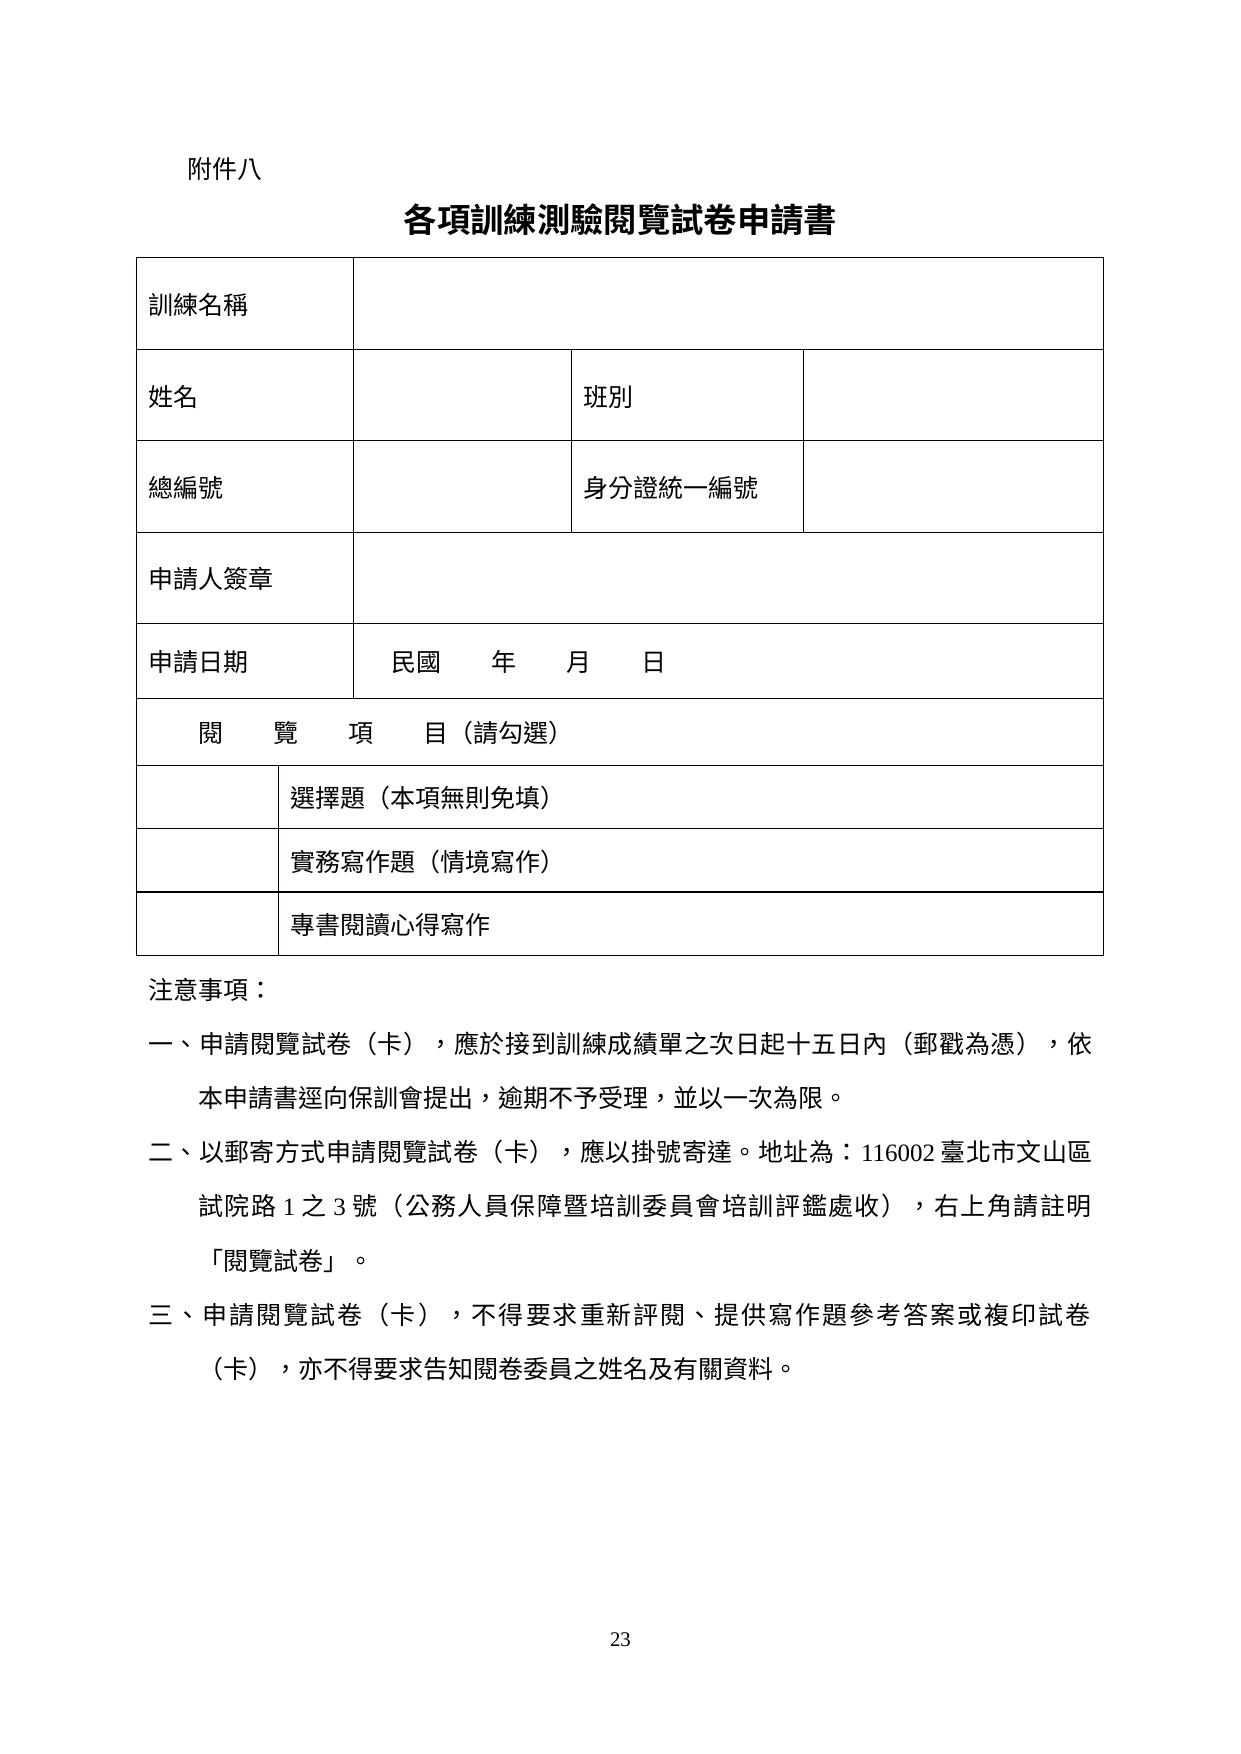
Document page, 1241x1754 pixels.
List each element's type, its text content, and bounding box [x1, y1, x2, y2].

table_cell [354, 441, 571, 532]
table_cell 注意事項： 一、申請閱覽試卷（卡），應於接到訓練成績單之次日起十五日內（郵戳為憑），依本申請書逕向保訓會提出，逾期不予受理，並以一次為限。 二、以郵寄方式申請閱覽試卷（卡），應以掛號寄達。地址為：116002臺北市文山區試院路1之3號（公務人員保障暨培訓委員會培訓評鑑處收），右上角請註明「閱覽試卷」。 三、申請閱覽試卷（卡），不得要求重新評閱、提供寫作題參考答案或複印試卷（卡），亦不得要求告知閱卷委員之姓名及有關資料。 [136, 956, 1104, 1389]
table_cell 專書閱讀心得寫作 [279, 893, 1103, 955]
table_cell [137, 829, 278, 891]
table_cell 閱 覽 項 目（請勾選） [137, 699, 1103, 765]
table_cell 申請人簽章 [137, 533, 353, 622]
table_cell [804, 350, 1103, 440]
text 各項訓練測驗閱覽試卷申請書 [187, 186, 1053, 244]
table_cell [137, 766, 278, 828]
table_cell 申請日期 [137, 624, 353, 698]
table_cell 民國 年 月 日 [354, 624, 1103, 698]
table_cell [804, 441, 1103, 532]
table_header [354, 258, 1103, 349]
table_cell [137, 893, 278, 955]
table_cell 身分證統一編號 [572, 441, 803, 532]
table_cell 選擇題（本項無則免填） [279, 766, 1103, 828]
table_cell 實務寫作題（情境寫作） [279, 829, 1103, 891]
table_cell 總編號 [137, 441, 353, 532]
table_cell [354, 533, 1103, 622]
table_cell 姓名 [137, 350, 353, 440]
table_cell [354, 350, 571, 440]
table_cell 班別 [572, 350, 803, 440]
text 附件八 [187, 150, 1053, 186]
table_header 訓練名稱 [137, 258, 353, 349]
